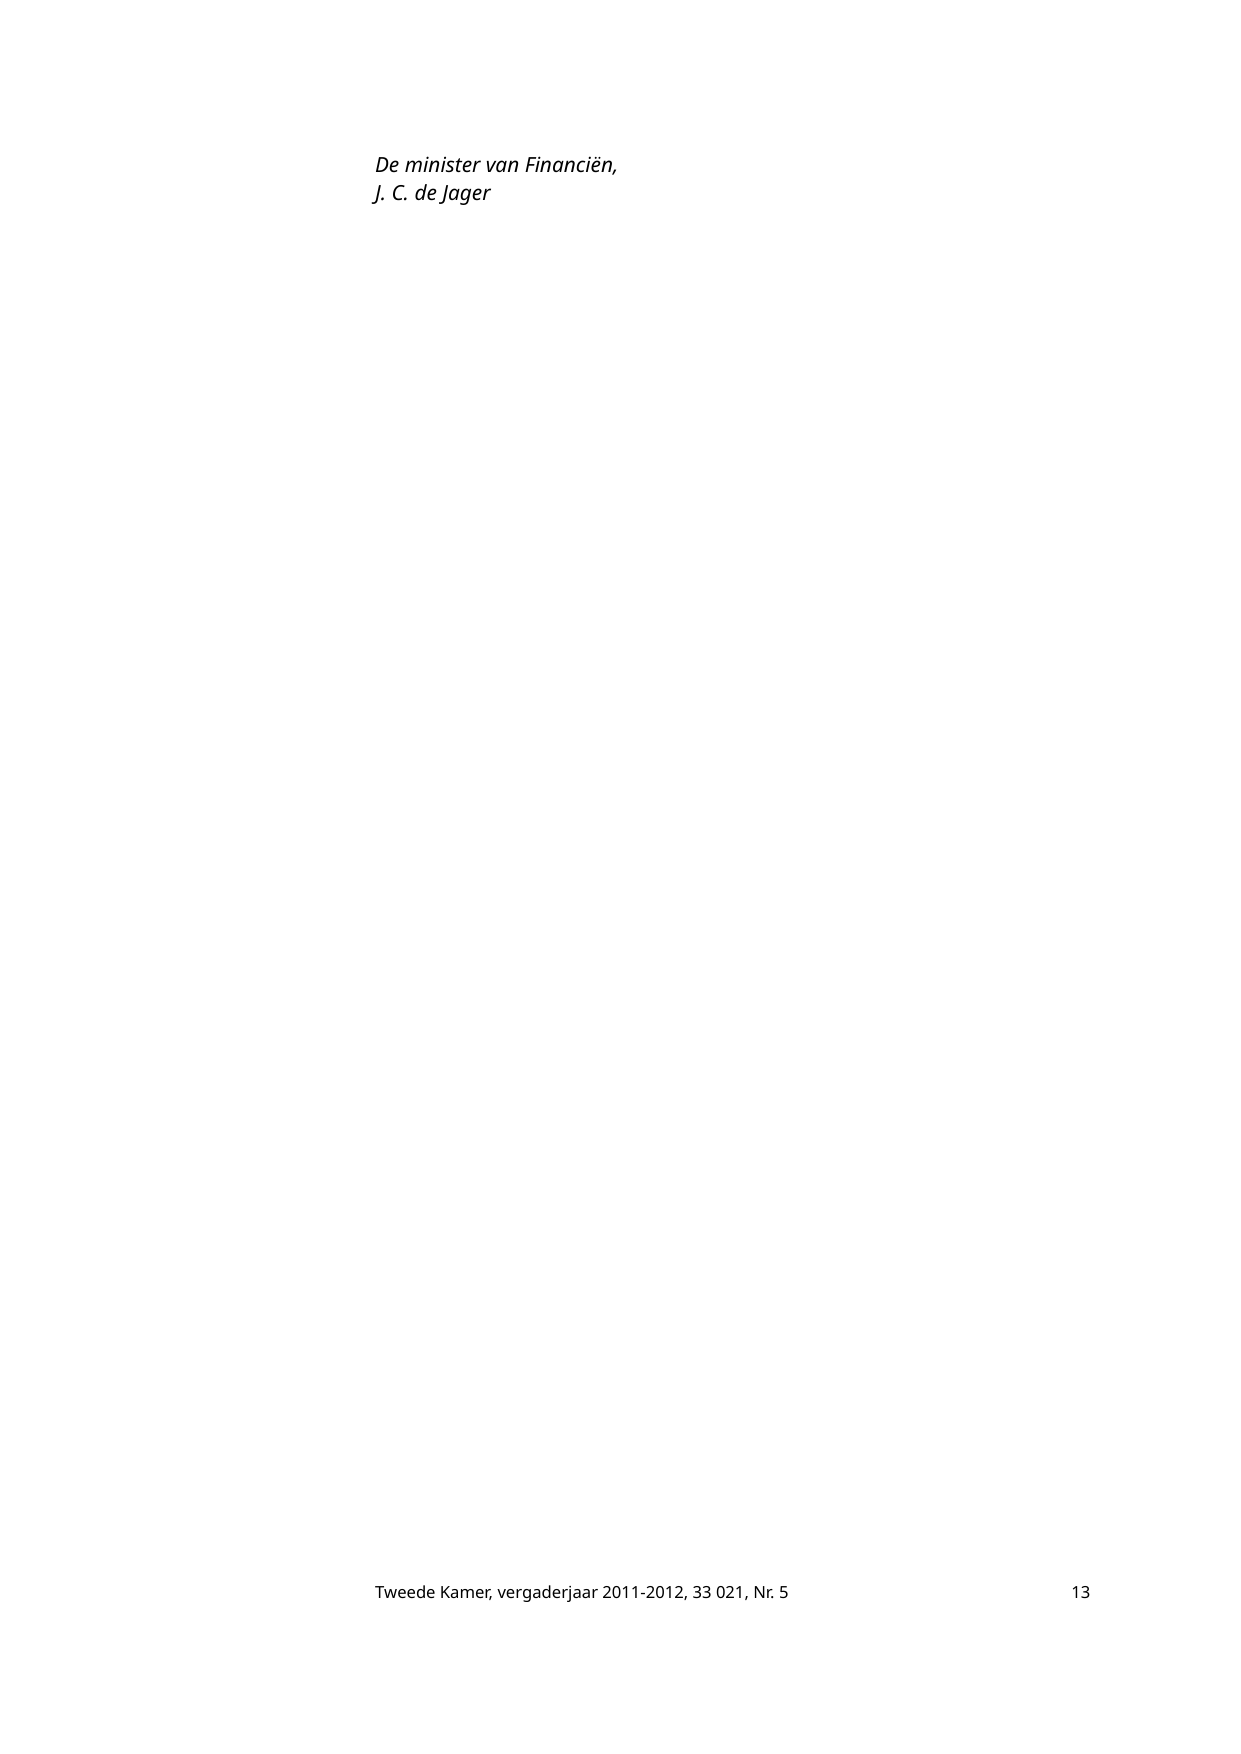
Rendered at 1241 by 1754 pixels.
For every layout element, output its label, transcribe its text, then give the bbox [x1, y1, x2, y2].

text Artikel 1:69 [375, 193, 1090, 222]
text Artikelsgewijs [375, 150, 1090, 178]
text De leden van de SP-fractie vragen of er ook informatie kan worden uitgewisseld van de Europese toezichthouder naar de nationale toezichthouder. [375, 237, 1090, 322]
text In de oprichtingsverordeningen van de ESA's is inderdaad ook aandacht besteed aan het verstrekken van informatie door de ESA's aan de nationale toezichthouders. Het betreft dan met name informatie die in het kader van toezichthoudercolleges wordt gedeeld. De ESA kan in deze colleges alle relevante informatie verzamelen en delen om het werk van het college te vergemakkelijken. Ook zal ESA een centraal systeem opzetten en beheren om deze informatie beschikbaar te stellen aan de bevoegde nationale toezichthoudende autoriteiten in het college (zie bijvoorbeeld artikel 21 van de EBA verordening). In dit kader is van belang dat de oprichtingsverordeningen uitgebreid aandacht besteden aan de geheimhouding (zie bijvoorbeeld artikel 70 van de EBA verordening). [375, 352, 1090, 693]
text De regering hoopt hiermee de vragen en opmerkingen in het verslag afdoende te hebben beantwoord. [375, 723, 1090, 780]
text De minister van Financiën, [375, 810, 1090, 839]
text J. C. de Jager [375, 839, 1090, 867]
